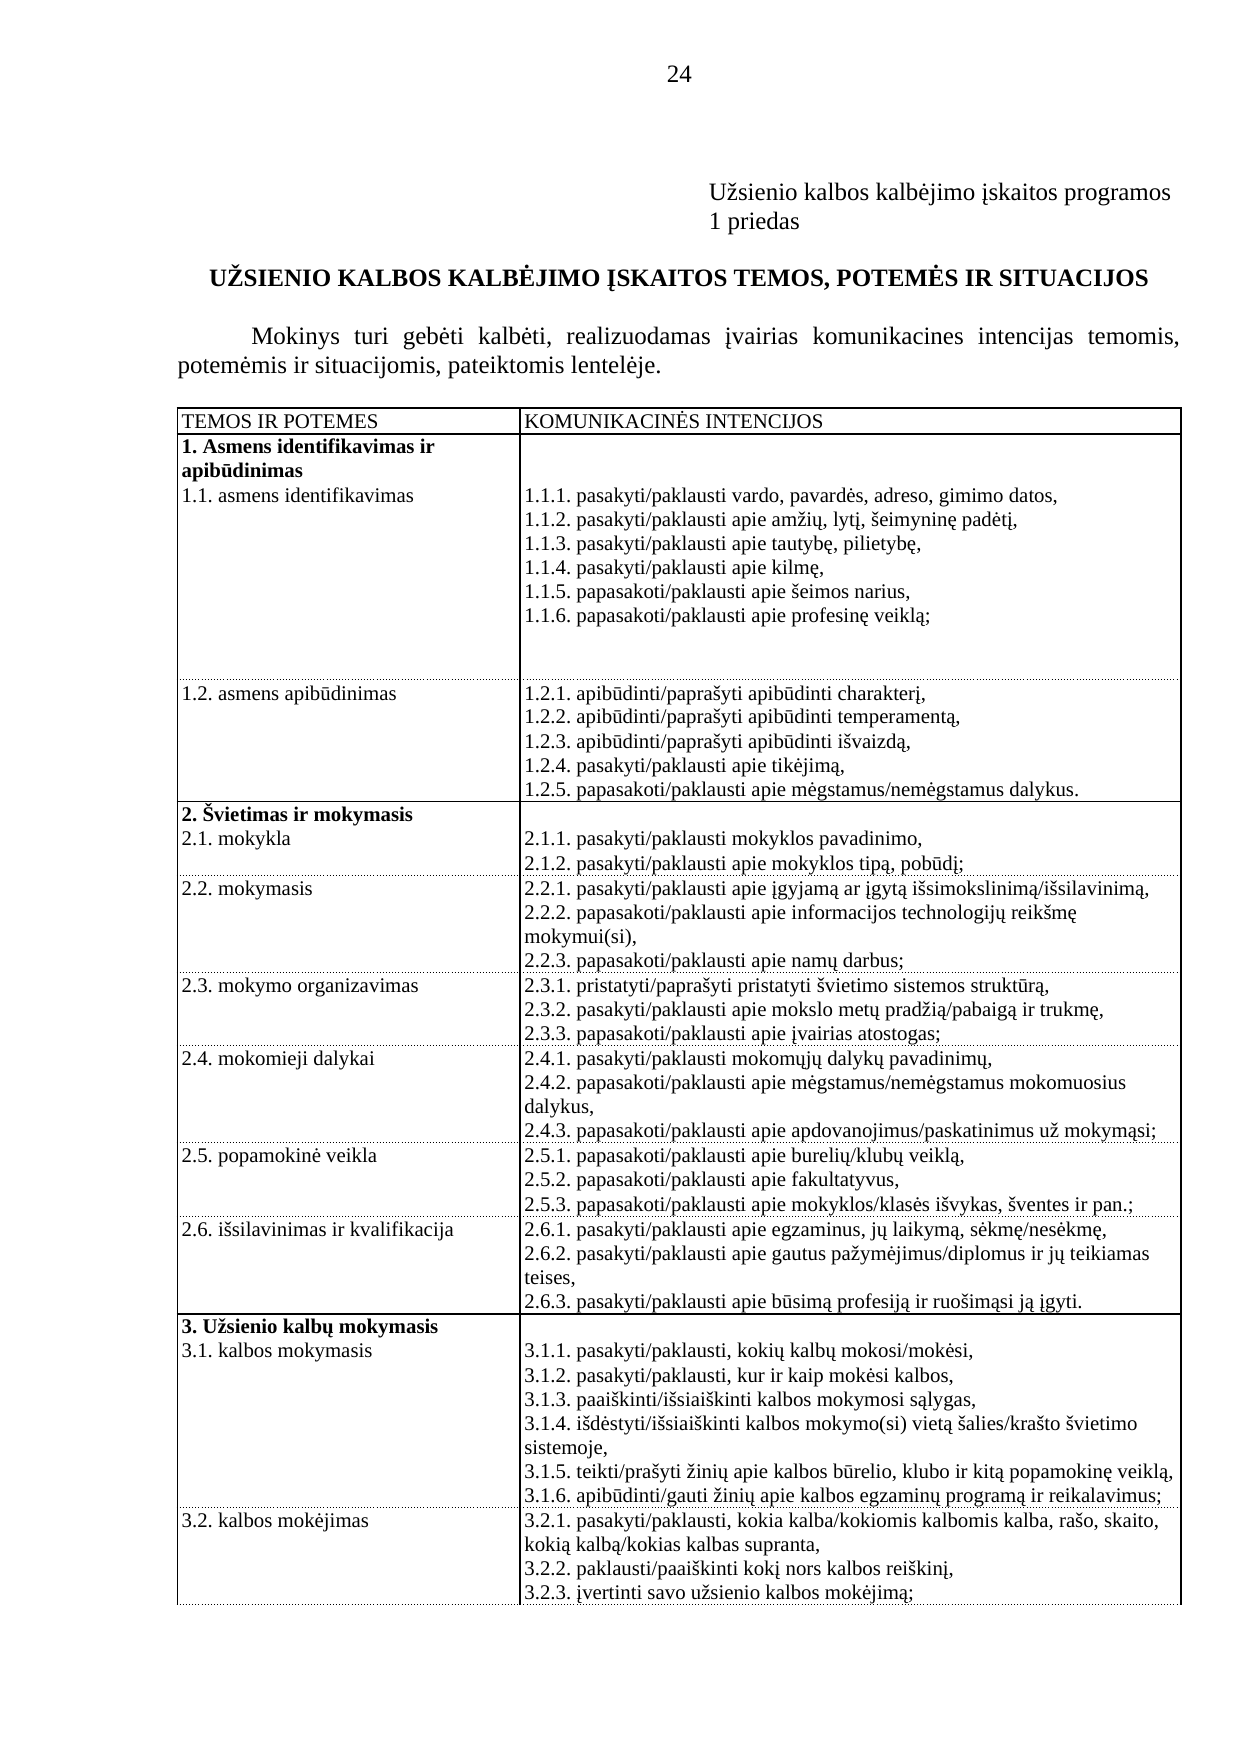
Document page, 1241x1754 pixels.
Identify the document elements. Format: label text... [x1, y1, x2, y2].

table_cell 2.2. mokymasis [178, 875, 519, 972]
table_cell 2.6.1. pasakyti/paklausti apie egzaminus, jų laikymą, sėkmę/nesėkmę, 2.6.2. pasakyti/paklausti apie gautus pažymėjimus/diplomus ir jų teikiamas teises, 2.6.3. pasakyti/paklausti apie būsimą profesiją ir ruošimąsi ją įgyti. [521, 1216, 1180, 1313]
table_cell 2. Švietimas ir mokymasis [178, 802, 519, 826]
table_cell 1.1. asmens identifikavimas [178, 483, 519, 679]
table_cell 1.2. asmens apibūdinimas [178, 679, 519, 801]
text 1 priedas [177, 206, 1181, 235]
table_cell 3.2. kalbos mokėjimas [178, 1507, 519, 1604]
table_header KOMUNIKACINĖS INTENCIJOS [521, 409, 1180, 433]
table_cell 3.1.1. pasakyti/paklausti, kokių kalbų mokosi/mokėsi, 3.1.2. pasakyti/paklausti, kur ir kaip mokėsi kalbos, 3.1.3. paaiškinti/išsiaiškinti kalbos mokymosi sąlygas, 3.1.4. išdėstyti/išsiaiškinti kalbos mokymo(si) vietą šalies/krašto švietimo sistemoje, 3.1.5. teikti/prašyti žinių apie kalbos būrelio, klubo ir kitą popamokinę veiklą, 3.1.6. apibūdinti/gauti žinių apie kalbos egzaminų programą ir reikalavimus; [521, 1339, 1180, 1507]
table_cell [521, 1315, 1180, 1338]
table_cell 1.2.1. apibūdinti/paprašyti apibūdinti charakterį, 1.2.2. apibūdinti/paprašyti apibūdinti temperamentą, 1.2.3. apibūdinti/paprašyti apibūdinti išvaizdą, 1.2.4. pasakyti/paklausti apie tikėjimą, 1.2.5. papasakoti/paklausti apie mėgstamus/nemėgstamus dalykus. [521, 679, 1180, 801]
table_cell 2.3. mokymo organizavimas [178, 972, 519, 1045]
table_cell 3.1. kalbos mokymasis [178, 1339, 519, 1507]
table_header TEMOS IR POTEMES [178, 409, 519, 433]
table_cell 2.4.1. pasakyti/paklausti mokomųjų dalykų pavadinimų, 2.4.2. papasakoti/paklausti apie mėgstamus/nemėgstamus mokomuosius dalykus, 2.4.3. papasakoti/paklausti apie apdovanojimus/paskatinimus už mokymąsi; [521, 1045, 1180, 1142]
table_cell 3.2.1. pasakyti/paklausti, kokia kalba/kokiomis kalbomis kalba, rašo, skaito, kokią kalbą/kokias kalbas supranta, 3.2.2. paklausti/paaiškinti kokį nors kalbos reiškinį, 3.2.3. įvertinti savo užsienio kalbos mokėjimą; [521, 1507, 1180, 1604]
table_cell 2.5.1. papasakoti/paklausti apie burelių/klubų veiklą, 2.5.2. papasakoti/paklausti apie fakultatyvus, 2.5.3. papasakoti/paklausti apie mokyklos/klasės išvykas, šventes ir pan.; [521, 1142, 1180, 1216]
table_cell 2.1.1. pasakyti/paklausti mokyklos pavadinimo, 2.1.2. pasakyti/paklausti apie mokyklos tipą, pobūdį; [521, 826, 1180, 874]
text Užsienio kalbos kalbėjimo įskaitos programos [177, 177, 1181, 206]
table_cell [521, 802, 1180, 826]
table_cell 2.1. mokykla [178, 826, 519, 874]
text UŽSIENIO KALBOS KALBĖJIMO ĮSKAITOS TEMOS, POTEMĖS IR SITUACIJOS [177, 263, 1181, 292]
table_cell 2.6. išsilavinimas ir kvalifikacija [178, 1216, 519, 1313]
table_cell 1. Asmens identifikavimas ir apibūdinimas [178, 435, 519, 482]
text Mokinys turi gebėti kalbėti, realizuodamas įvairias komunikacines intencijas temomis, potemėmis ir situacijomis, pateiktomis lentelėje. [177, 321, 1181, 378]
table_cell [521, 435, 1180, 482]
table_cell 1.1.1. pasakyti/paklausti vardo, pavardės, adreso, gimimo datos, 1.1.2. pasakyti/paklausti apie amžių, lytį, šeimyninę padėtį, 1.1.3. pasakyti/paklausti apie tautybę, pilietybę, 1.1.4. pasakyti/paklausti apie kilmę, 1.1.5. papasakoti/paklausti apie šeimos narius, 1.1.6. papasakoti/paklausti apie profesinę veiklą; [521, 483, 1180, 679]
table_cell 2.3.1. pristatyti/paprašyti pristatyti švietimo sistemos struktūrą, 2.3.2. pasakyti/paklausti apie mokslo metų pradžią/pabaigą ir trukmę, 2.3.3. papasakoti/paklausti apie įvairias atostogas; [521, 972, 1180, 1045]
table_cell 2.2.1. pasakyti/paklausti apie įgyjamą ar įgytą išsimokslinimą/išsilavinimą, 2.2.2. papasakoti/paklausti apie informacijos technologijų reikšmę mokymui(si), 2.2.3. papasakoti/paklausti apie namų darbus; [521, 875, 1180, 972]
table_cell 3. Užsienio kalbų mokymasis [178, 1315, 519, 1338]
table_cell 2.5. popamokinė veikla [178, 1142, 519, 1216]
table_cell 2.4. mokomieji dalykai [178, 1045, 519, 1142]
